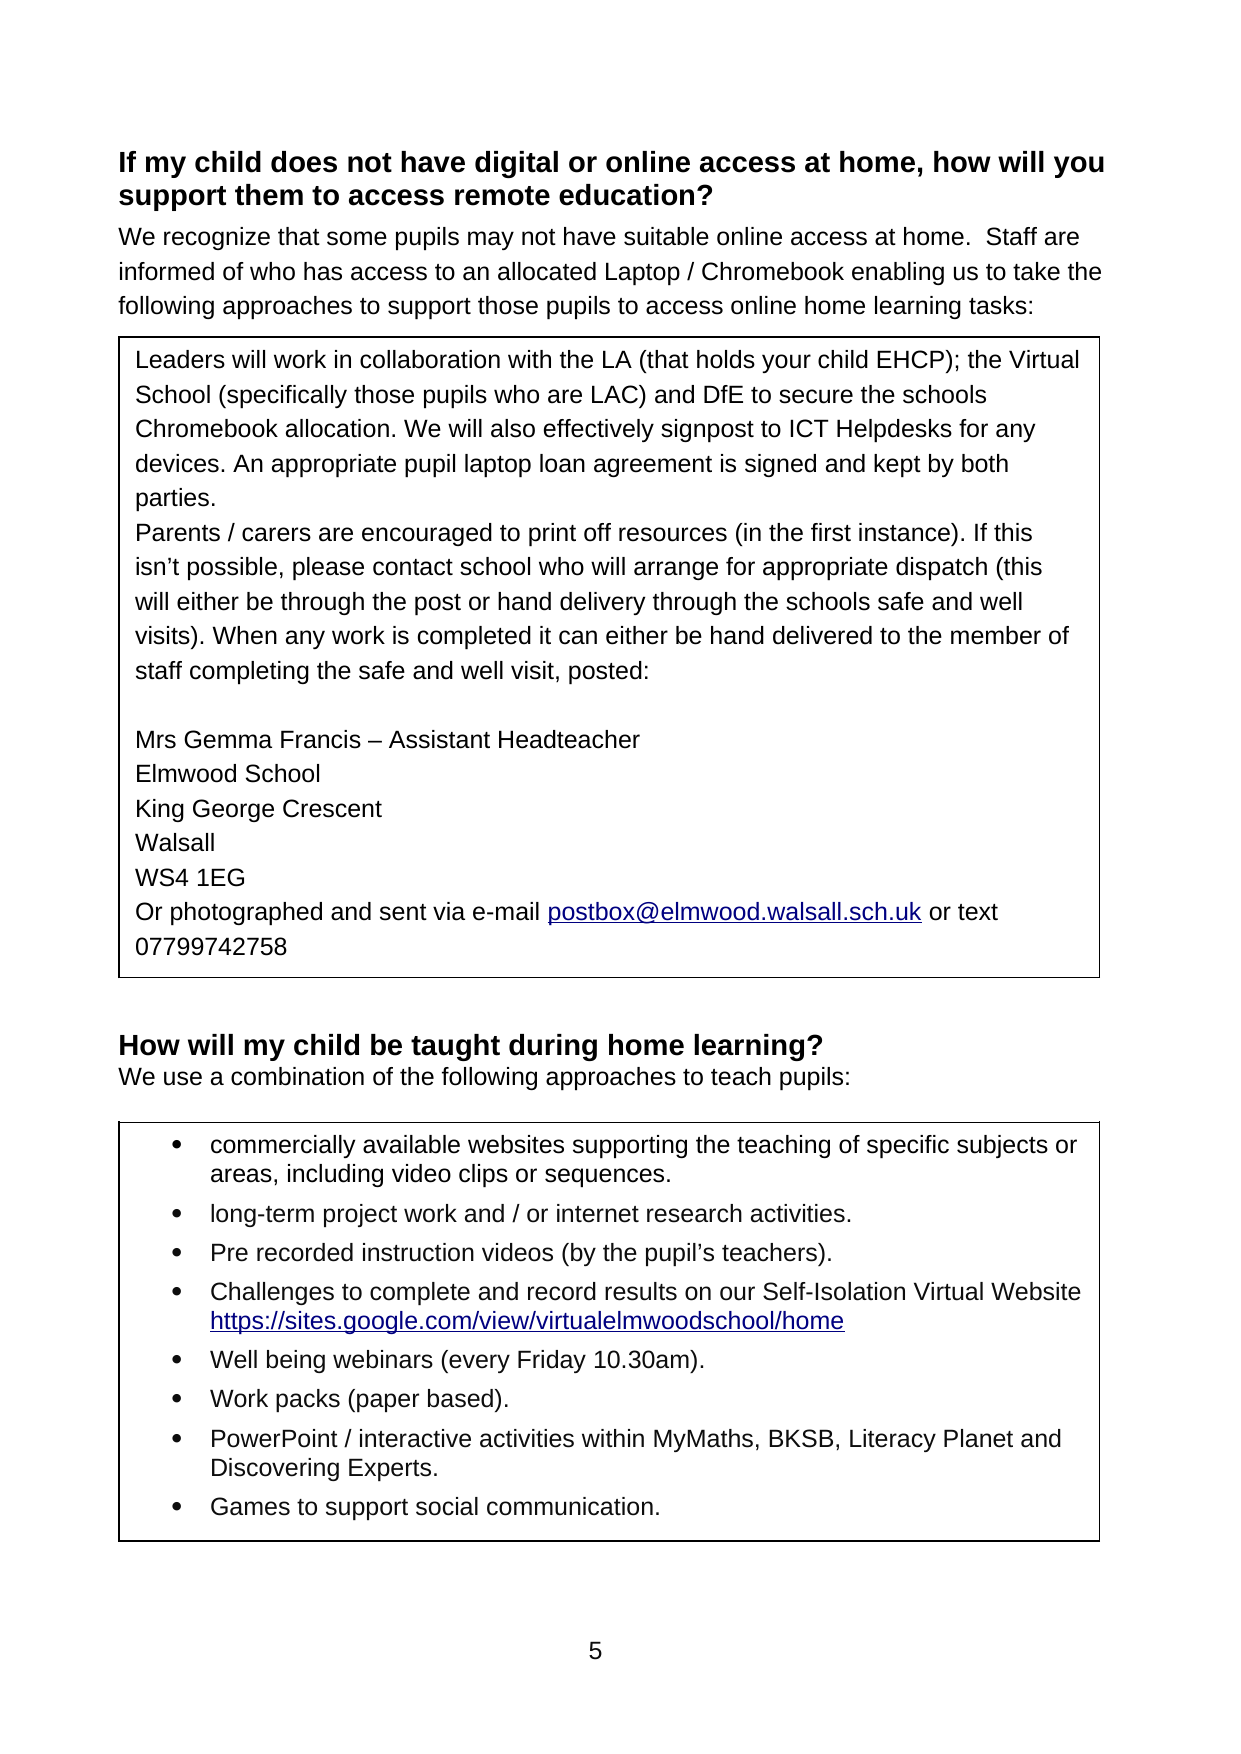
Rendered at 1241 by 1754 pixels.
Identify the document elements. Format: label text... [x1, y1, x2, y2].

list long-term project work and / or internet research activities. [172, 1198, 1083, 1227]
list Pre recorded instruction videos (by the pupil’s teachers). [172, 1238, 1083, 1267]
subtitle If my child does not have digital or online access at home, how will you support them to access remote education? [118, 145, 1107, 212]
text Leaders will work in collaboration with the LA (that holds your child EHCP); the Virtual School (specifically those pupils who are LAC) and DfE to secure the schools Chromebook allocation. We will also effectively signpost to ICT Helpdesks for any devices. An appropriate pupil laptop loan agreement is signed and kept by both parties. [135, 345, 1083, 512]
text Or photographed and sent via e-mail postbox@elmwood.walsall.sch.uk or text 07799742758 [135, 897, 1083, 960]
text Elmwood School [135, 759, 1083, 788]
list Well being webinars (every Friday 10.30am). [172, 1345, 1083, 1374]
subtitle How will my child be taught during home learning? [118, 1028, 1107, 1062]
text Walsall [135, 828, 1083, 857]
list commercially available websites supporting the teaching of specific subjects or areas, including video clips or sequences. [172, 1131, 1083, 1188]
list Challenges to complete and record results on our Self-Isolation Virtual Website https://sites.google.com/view/virtualelmwoodschool/home [172, 1277, 1083, 1335]
text King George Crescent [135, 793, 1083, 822]
text We use a combination of the following approaches to teach pupils: [118, 1062, 1107, 1091]
list Games to support social communication. [172, 1492, 1083, 1521]
list PowerPoint / interactive activities within MyMaths, BKSB, Literacy Planet and Discovering Experts. [172, 1424, 1083, 1481]
text Parents / carers are encouraged to print off resources (in the first instance). If this isn’t possible, please contact school who will arrange for appropriate dispatch (this will either be through the post or hand delivery through the schools safe and well visits). When any work is completed it can either be hand delivered to the member of staff completing the safe and well visit, posted: [135, 518, 1083, 684]
text WS4 1EG [135, 862, 1083, 891]
text We recognize that some pupils may not have suitable online access at home. Staff are informed of who has access to an allocated Laptop / Chromebook enabling us to take the following approaches to support those pupils to access online home learning tasks: [118, 222, 1107, 320]
list Work packs (paper based). [172, 1384, 1083, 1413]
text Mrs Gemma Francis – Assistant Headteacher [135, 724, 1083, 753]
